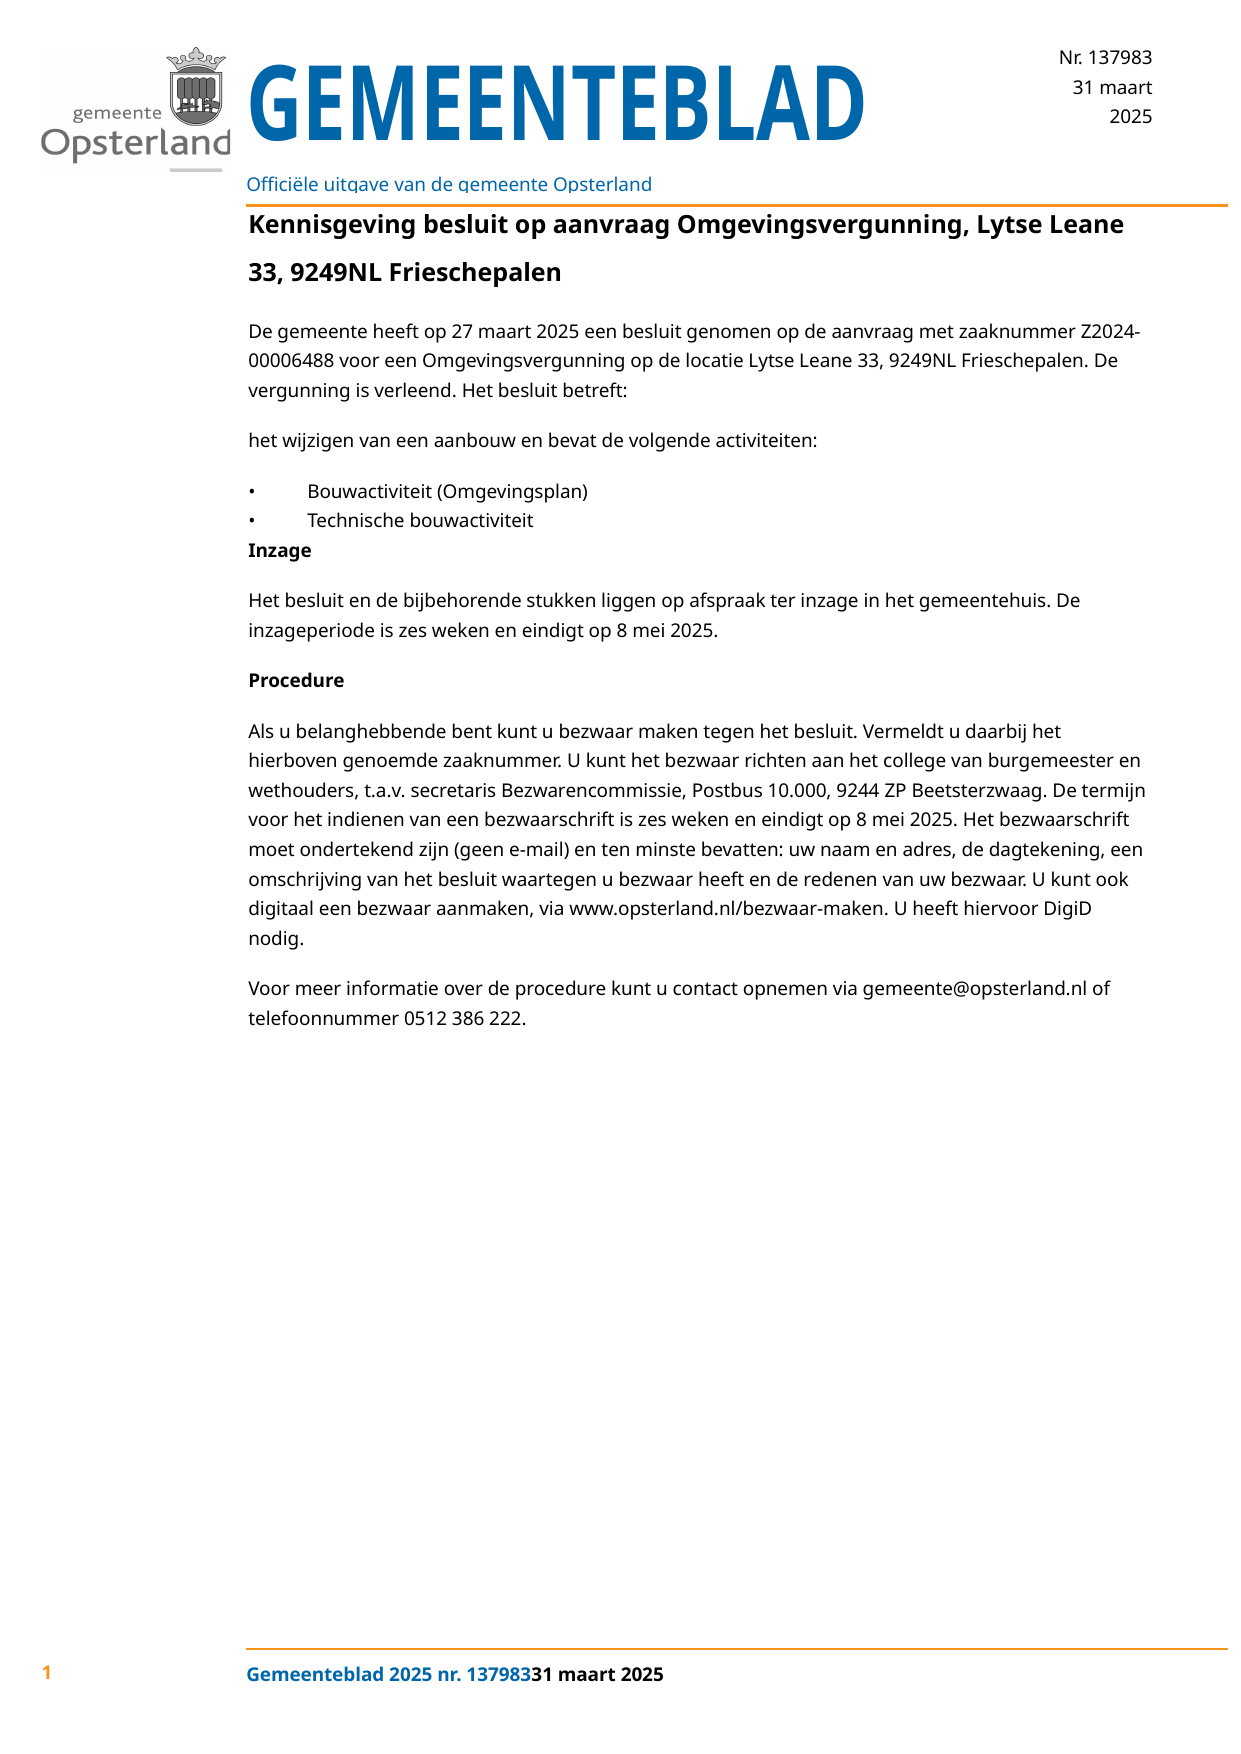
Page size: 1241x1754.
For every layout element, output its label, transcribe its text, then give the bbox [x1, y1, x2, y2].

text Het besluit en de bijbehorende stukken liggen op afspraak ter inzage in het gemeentehuis. De inzageperiode is zes weken en eindigt op 8 mei 2025. [248, 587, 1152, 643]
text Voor meer informatie over de procedure kunt u contact opnemen via gemeente@opsterland.nl of telefoonnummer 0512 386 222. [248, 975, 1152, 1031]
list Bouwactiviteit (Omgevingsplan) [248, 478, 1152, 504]
text het wijzigen van een aanbouw en bevat de volgende activiteiten: [248, 427, 1152, 453]
text Kennisgeving besluit op aanvraag Omgevingsvergunning, Lytse Leane 33, 9249NL Frieschepalen [248, 207, 1152, 288]
text Als u belanghebbende bent kunt u bezwaar maken tegen het besluit. Vermeldt u daarbij het hierboven genoemde zaaknummer. U kunt het bezwaar richten aan het college van burgemeester en wethouders, t.a.v. secretaris Bezwarencommissie, Postbus 10.000, 9244 ZP Beetsterzwaag. De termijn voor het indienen van een bezwaarschrift is zes weken en eindigt op 8 mei 2025. Het bezwaarschrift moet ondertekend zijn (geen e-mail) en ten minste bevatten: uw naam en adres, de dagtekening, een omschrijving van het besluit waartegen u bezwaar heeft en de redenen van uw bezwaar. U kunt ook digitaal een bezwaar aanmaken, via www.opsterland.nl/bezwaar-maken. U heeft hiervoor DigiD nodig. [248, 718, 1152, 951]
picture [41, 47, 231, 172]
text De gemeente heeft op 27 maart 2025 een besluit genomen op de aanvraag met zaaknummer Z2024-00006488 voor een Omgevingsvergunning op de locatie Lytse Leane 33, 9249NL Frieschepalen. De vergunning is verleend. Het besluit betreft: [248, 318, 1152, 403]
list Technische bouwactiviteit [248, 507, 1152, 533]
text Inzage [248, 537, 1152, 563]
text Procedure [248, 667, 1152, 693]
